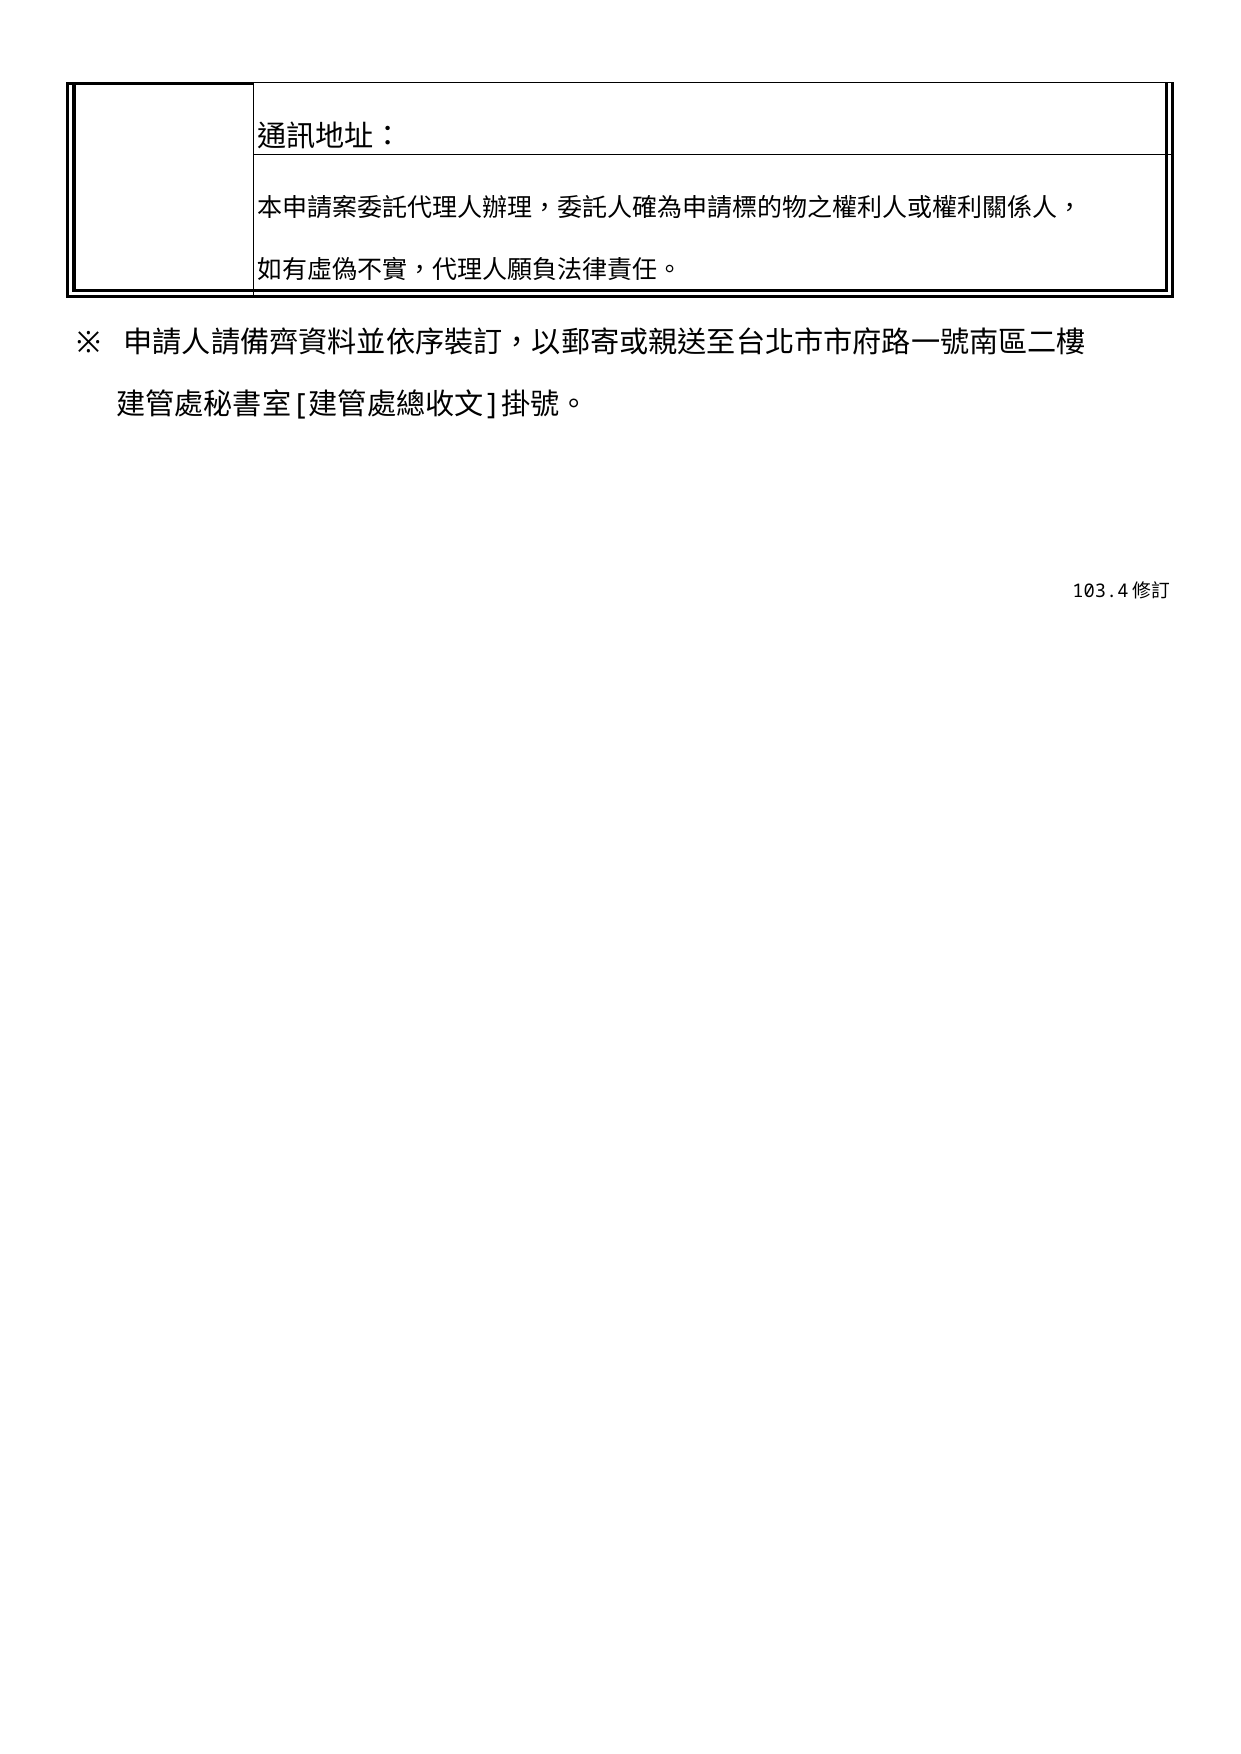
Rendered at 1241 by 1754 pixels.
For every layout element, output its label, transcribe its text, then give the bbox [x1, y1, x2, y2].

text ※ 申請人請備齊資料並依序裝訂，以郵寄或親送至台北市市府路一號南區二樓 建管處秘書室[建管處總收文]掛號。 [71, 298, 1169, 423]
table_cell [76, 85, 253, 288]
table_cell 本申請案委託代理人辦理，委託人確為申請標的物之權利人或權利關係人， 如有虛偽不實，代理人願負法律責任。 [254, 155, 1165, 288]
table_cell 通訊地址： [254, 83, 1165, 154]
text 103.4修訂 [71, 548, 1169, 610]
